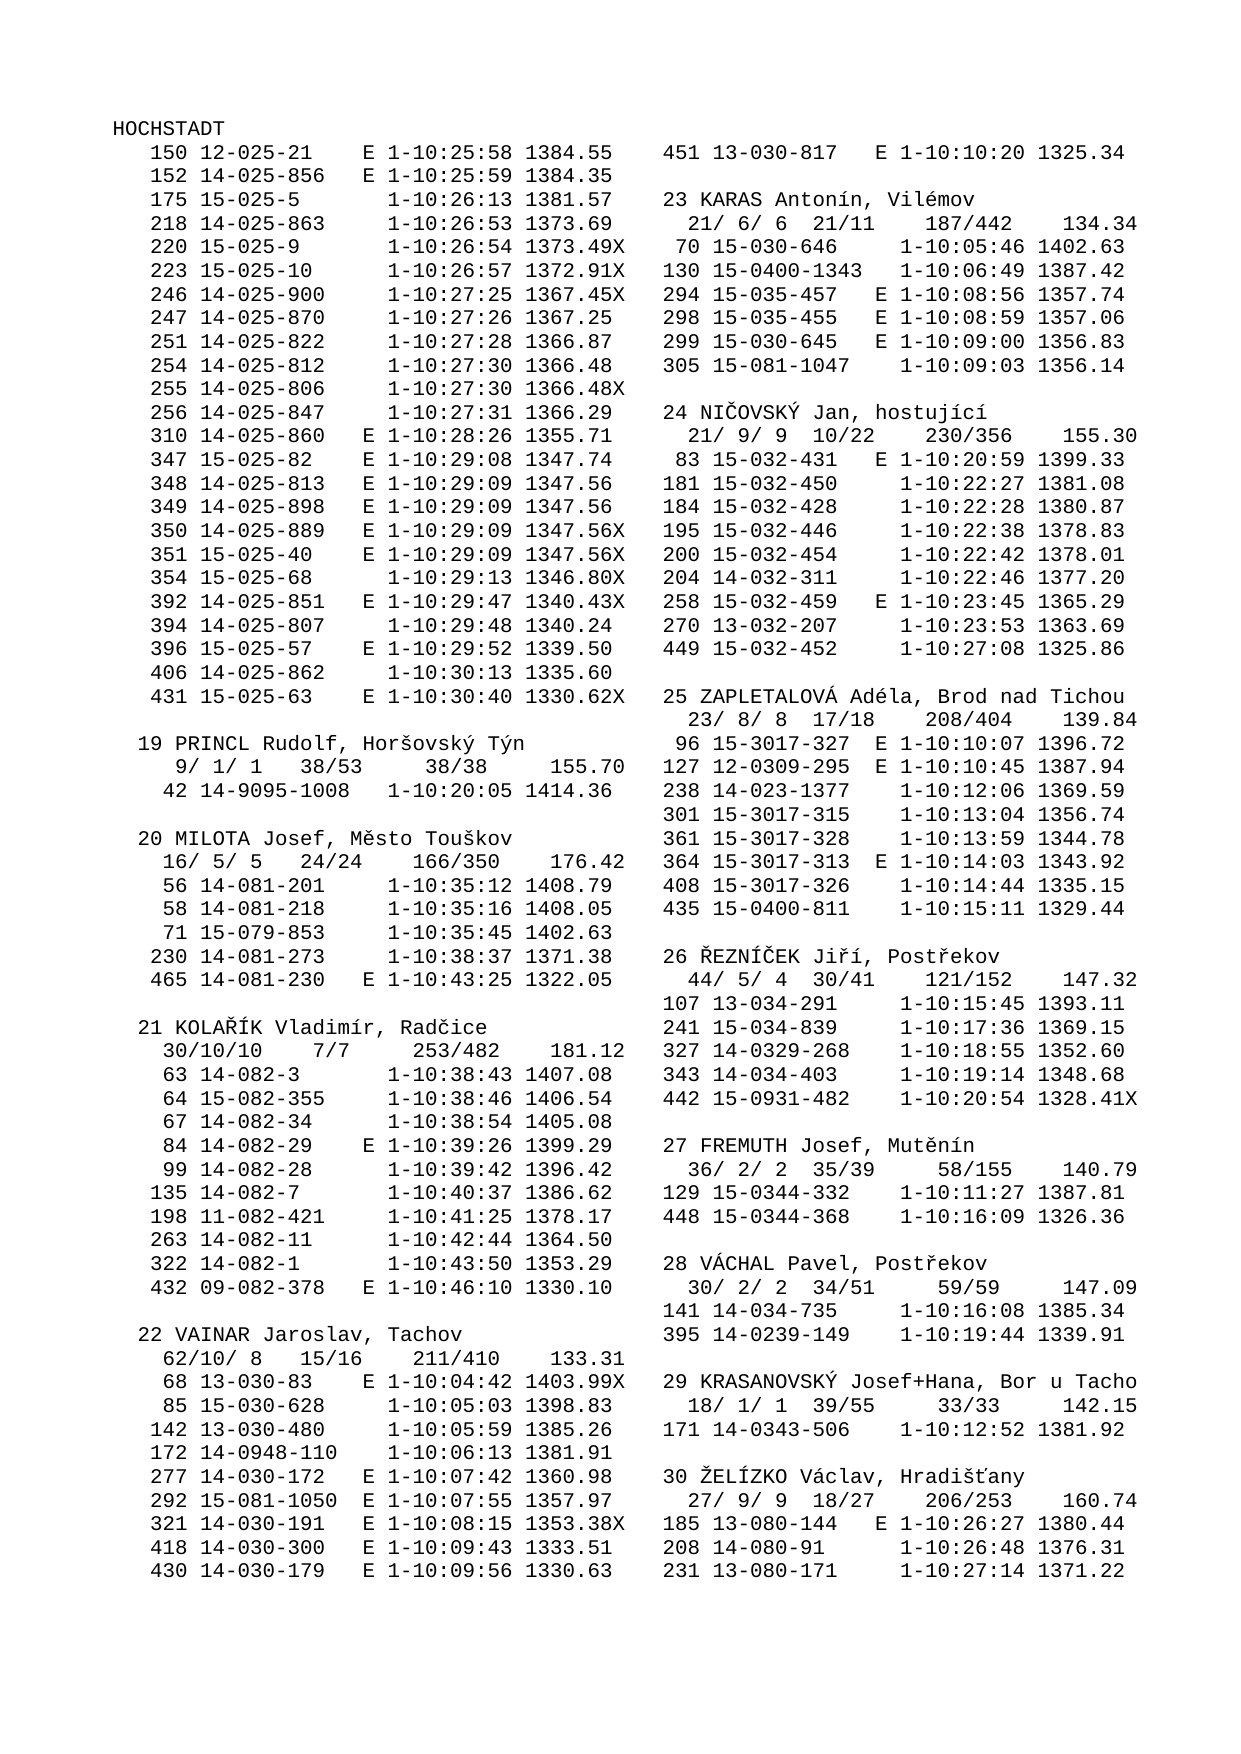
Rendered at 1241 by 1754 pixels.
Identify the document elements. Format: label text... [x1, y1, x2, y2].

text 99 14-082-28 1-10:39:42 1396.42 36/ 2/ 2 35/39 58/155 140.79 [100, 1158, 1163, 1182]
text 107 13-034-291 1-10:15:45 1393.11 [100, 993, 1163, 1017]
text 135 14-082-7 1-10:40:37 1386.62 129 15-0344-332 1-10:11:27 1387.81 [100, 1182, 1163, 1206]
text 68 13-030-83 E 1-10:04:42 1403.99X 29 KRASANOVSKÝ Josef+Hana, Bor u Tacho [100, 1371, 1163, 1395]
text 63 14-082-3 1-10:38:43 1407.08 343 14-034-403 1-10:19:14 1348.68 [100, 1064, 1163, 1088]
text HOCHSTADT [100, 118, 1163, 142]
text 16/ 5/ 5 24/24 166/350 176.42 364 15-3017-313 E 1-10:14:03 1343.92 [100, 851, 1163, 875]
text 220 15-025-9 1-10:26:54 1373.49X 70 15-030-646 1-10:05:46 1402.63 [100, 236, 1163, 260]
text 310 14-025-860 E 1-10:28:26 1355.71 21/ 9/ 9 10/22 230/356 155.30 [100, 426, 1163, 449]
text 251 14-025-822 1-10:27:28 1366.87 299 15-030-645 E 1-10:09:00 1356.83 [100, 331, 1163, 354]
text 84 14-082-29 E 1-10:39:26 1399.29 27 FREMUTH Josef, Mutěnín [100, 1135, 1163, 1158]
text 67 14-082-34 1-10:38:54 1405.08 [100, 1111, 1163, 1135]
text 56 14-081-201 1-10:35:12 1408.79 408 15-3017-326 1-10:14:44 1335.15 [100, 875, 1163, 898]
text 354 15-025-68 1-10:29:13 1346.80X 204 14-032-311 1-10:22:46 1377.20 [100, 567, 1163, 591]
text 198 11-082-421 1-10:41:25 1378.17 448 15-0344-368 1-10:16:09 1326.36 [100, 1206, 1163, 1229]
text 255 14-025-806 1-10:27:30 1366.48X [100, 378, 1163, 402]
text 348 14-025-813 E 1-10:29:09 1347.56 181 15-032-450 1-10:22:27 1381.08 [100, 473, 1163, 496]
text 351 15-025-40 E 1-10:29:09 1347.56X 200 15-032-454 1-10:22:42 1378.01 [100, 544, 1163, 567]
text 349 14-025-898 E 1-10:29:09 1347.56 184 15-032-428 1-10:22:28 1380.87 [100, 496, 1163, 520]
text 394 14-025-807 1-10:29:48 1340.24 270 13-032-207 1-10:23:53 1363.69 [100, 615, 1163, 638]
text 392 14-025-851 E 1-10:29:47 1340.43X 258 15-032-459 E 1-10:23:45 1365.29 [100, 591, 1163, 615]
text 71 15-079-853 1-10:35:45 1402.63 [100, 922, 1163, 946]
text 256 14-025-847 1-10:27:31 1366.29 24 NIČOVSKÝ Jan, hostující [100, 402, 1163, 426]
text 62/10/ 8 15/16 211/410 133.31 [100, 1348, 1163, 1371]
text 85 15-030-628 1-10:05:03 1398.83 18/ 1/ 1 39/55 33/33 142.15 [100, 1395, 1163, 1419]
text 23/ 8/ 8 17/18 208/404 139.84 [100, 709, 1163, 733]
text 247 14-025-870 1-10:27:26 1367.25 298 15-035-455 E 1-10:08:59 1357.06 [100, 307, 1163, 331]
text 230 14-081-273 1-10:38:37 1371.38 26 ŘEZNÍČEK Jiří, Postřekov [100, 946, 1163, 969]
text 406 14-025-862 1-10:30:13 1335.60 [100, 662, 1163, 686]
text 30/10/10 7/7 253/482 181.12 327 14-0329-268 1-10:18:55 1352.60 [100, 1040, 1163, 1064]
text 396 15-025-57 E 1-10:29:52 1339.50 449 15-032-452 1-10:27:08 1325.86 [100, 638, 1163, 662]
text 22 VAINAR Jaroslav, Tachov 395 14-0239-149 1-10:19:44 1339.91 [100, 1324, 1163, 1348]
text 246 14-025-900 1-10:27:25 1367.45X 294 15-035-457 E 1-10:08:56 1357.74 [100, 284, 1163, 307]
text 322 14-082-1 1-10:43:50 1353.29 28 VÁCHAL Pavel, Postřekov [100, 1253, 1163, 1277]
text 321 14-030-191 E 1-10:08:15 1353.38X 185 13-080-144 E 1-10:26:27 1380.44 [100, 1513, 1163, 1537]
text 430 14-030-179 E 1-10:09:56 1330.63 231 13-080-171 1-10:27:14 1371.22 [100, 1561, 1163, 1584]
text 175 15-025-5 1-10:26:13 1381.57 23 KARAS Antonín, Vilémov [100, 189, 1163, 213]
text 20 MILOTA Josef, Město Touškov 361 15-3017-328 1-10:13:59 1344.78 [100, 827, 1163, 851]
text 58 14-081-218 1-10:35:16 1408.05 435 15-0400-811 1-10:15:11 1329.44 [100, 898, 1163, 922]
text 172 14-0948-110 1-10:06:13 1381.91 [100, 1442, 1163, 1466]
text 19 PRINCL Rudolf, Horšovský Týn 96 15-3017-327 E 1-10:10:07 1396.72 [100, 733, 1163, 757]
text 141 14-034-735 1-10:16:08 1385.34 [100, 1300, 1163, 1324]
text 277 14-030-172 E 1-10:07:42 1360.98 30 ŽELÍZKO Václav, Hradišťany [100, 1466, 1163, 1489]
text 465 14-081-230 E 1-10:43:25 1322.05 44/ 5/ 4 30/41 121/152 147.32 [100, 969, 1163, 993]
text 21 KOLAŘÍK Vladimír, Radčice 241 15-034-839 1-10:17:36 1369.15 [100, 1017, 1163, 1040]
text 9/ 1/ 1 38/53 38/38 155.70 127 12-0309-295 E 1-10:10:45 1387.94 [100, 757, 1163, 780]
text 42 14-9095-1008 1-10:20:05 1414.36 238 14-023-1377 1-10:12:06 1369.59 [100, 780, 1163, 804]
text 64 15-082-355 1-10:38:46 1406.54 442 15-0931-482 1-10:20:54 1328.41X [100, 1088, 1163, 1111]
text 431 15-025-63 E 1-10:30:40 1330.62X 25 ZAPLETALOVÁ Adéla, Brod nad Tichou [100, 686, 1163, 709]
text 218 14-025-863 1-10:26:53 1373.69 21/ 6/ 6 21/11 187/442 134.34 [100, 213, 1163, 236]
text 292 15-081-1050 E 1-10:07:55 1357.97 27/ 9/ 9 18/27 206/253 160.74 [100, 1489, 1163, 1513]
text 432 09-082-378 E 1-10:46:10 1330.10 30/ 2/ 2 34/51 59/59 147.09 [100, 1277, 1163, 1300]
text 263 14-082-11 1-10:42:44 1364.50 [100, 1229, 1163, 1253]
text 418 14-030-300 E 1-10:09:43 1333.51 208 14-080-91 1-10:26:48 1376.31 [100, 1537, 1163, 1561]
text 142 13-030-480 1-10:05:59 1385.26 171 14-0343-506 1-10:12:52 1381.92 [100, 1419, 1163, 1442]
text 254 14-025-812 1-10:27:30 1366.48 305 15-081-1047 1-10:09:03 1356.14 [100, 354, 1163, 378]
text 347 15-025-82 E 1-10:29:08 1347.74 83 15-032-431 E 1-10:20:59 1399.33 [100, 449, 1163, 473]
text 350 14-025-889 E 1-10:29:09 1347.56X 195 15-032-446 1-10:22:38 1378.83 [100, 520, 1163, 544]
text 152 14-025-856 E 1-10:25:59 1384.35 [100, 165, 1163, 189]
text 223 15-025-10 1-10:26:57 1372.91X 130 15-0400-1343 1-10:06:49 1387.42 [100, 260, 1163, 284]
text 150 12-025-21 E 1-10:25:58 1384.55 451 13-030-817 E 1-10:10:20 1325.34 [100, 142, 1163, 165]
text 301 15-3017-315 1-10:13:04 1356.74 [100, 804, 1163, 827]
